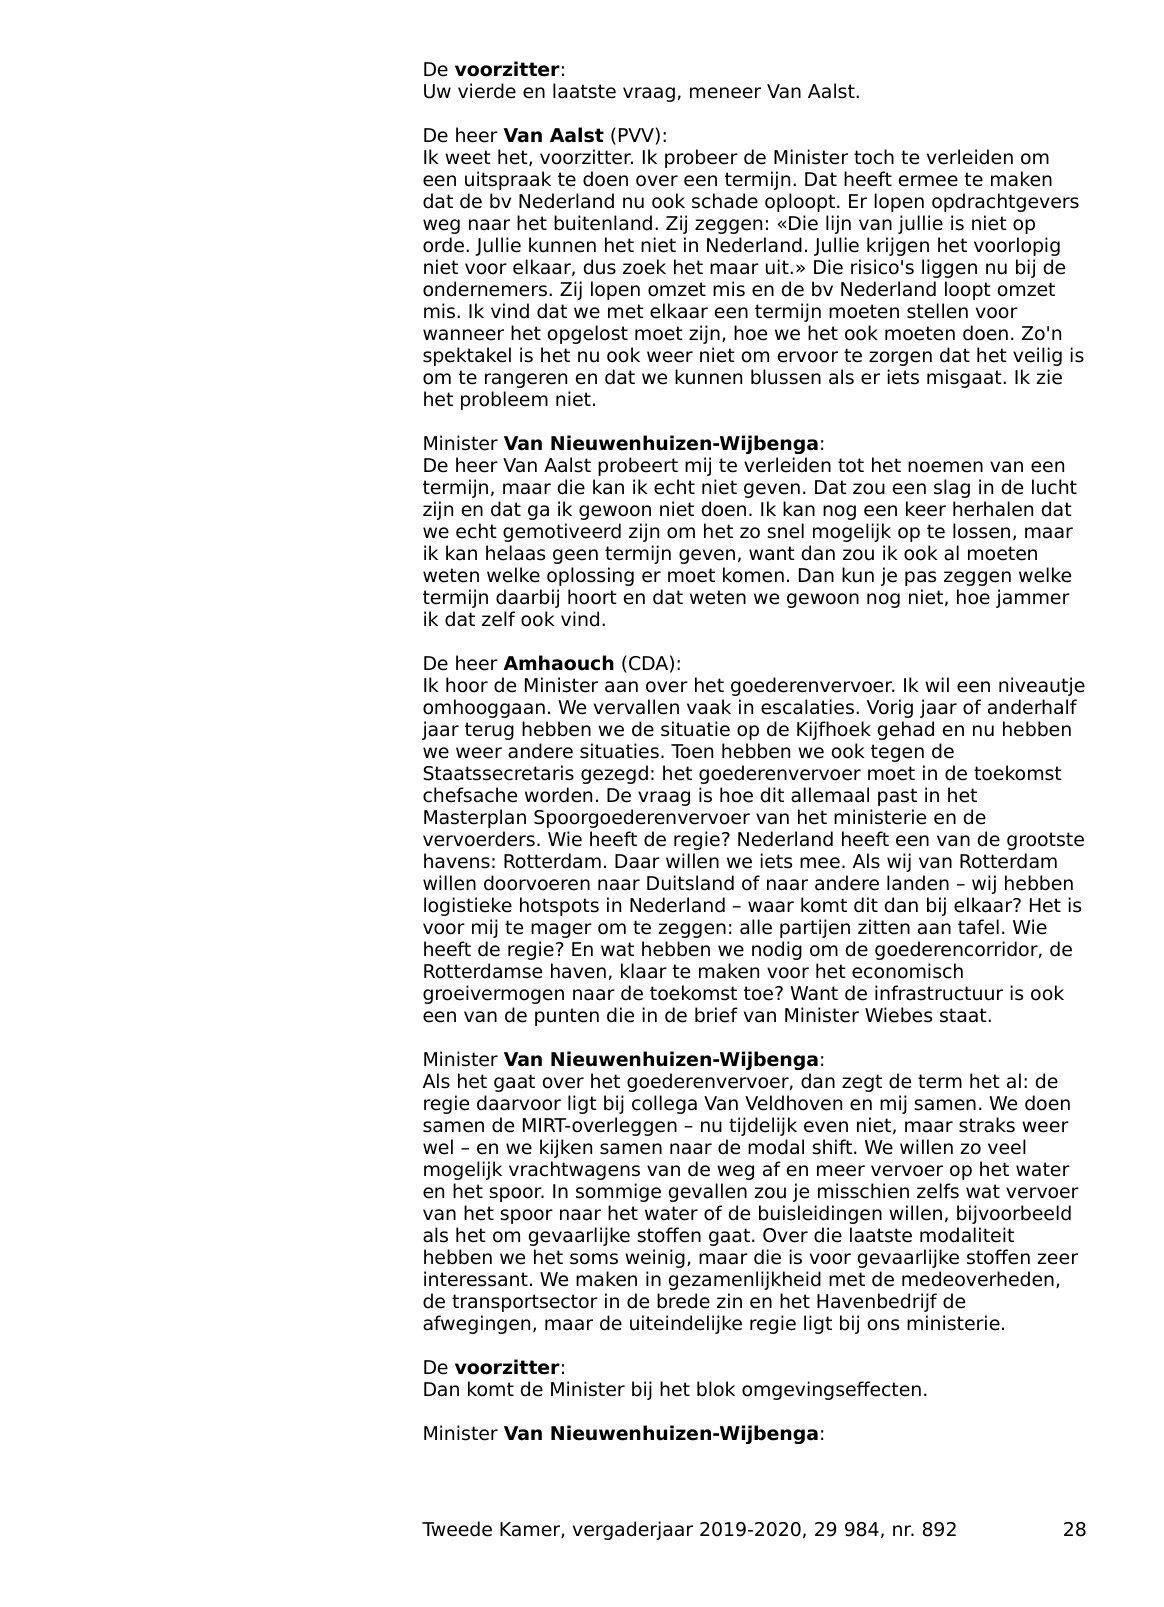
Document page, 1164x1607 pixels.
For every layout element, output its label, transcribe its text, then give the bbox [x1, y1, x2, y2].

text Uw vierde en laatste vraag, meneer Van Aalst. [422, 81, 1087, 103]
text De heer Amhaouch (CDA): [422, 653, 1087, 675]
text De voorzitter: [422, 1357, 1087, 1379]
text Ik hoor de Minister aan over het goederenvervoer. Ik wil een niveautje omhooggaan. We vervallen vaak in escalaties. Vorig jaar of anderhalf jaar terug hebben we de situatie op de Kijfhoek gehad en nu hebben we weer andere situaties. Toen hebben we ook tegen de Staatssecretaris gezegd: het goederenvervoer moet in de toekomst chefsache worden. De vraag is hoe dit allemaal past in het Masterplan Spoorgoederenvervoer van het ministerie en de vervoerders. Wie heeft de regie? Nederland heeft een van de grootste havens: Rotterdam. Daar willen we iets mee. Als wij van Rotterdam willen doorvoeren naar Duitsland of naar andere landen – wij hebben logistieke hotspots in Nederland – waar komt dit dan bij elkaar? Het is voor mij te mager om te zeggen: alle partijen zitten aan tafel. Wie heeft de regie? En wat hebben we nodig om de goederencorridor, de Rotterdamse haven, klaar te maken voor het economisch groeivermogen naar de toekomst toe? Want de infrastructuur is ook een van de punten die in de brief van Minister Wiebes staat. [422, 675, 1087, 1027]
text De voorzitter: [422, 59, 1087, 81]
text Minister Van Nieuwenhuizen-Wijbenga: [422, 1049, 1087, 1071]
text De heer Van Aalst probeert mij te verleiden tot het noemen van een termijn, maar die kan ik echt niet geven. Dat zou een slag in de lucht zijn en dat ga ik gewoon niet doen. Ik kan nog een keer herhalen dat we echt gemotiveerd zijn om het zo snel mogelijk op te lossen, maar ik kan helaas geen termijn geven, want dan zou ik ook al moeten weten welke oplossing er moet komen. Dan kun je pas zeggen welke termijn daarbij hoort en dat weten we gewoon nog niet, hoe jammer ik dat zelf ook vind. [422, 455, 1087, 631]
text Dan komt de Minister bij het blok omgevingseffecten. [422, 1379, 1087, 1401]
text Ik weet het, voorzitter. Ik probeer de Minister toch te verleiden om een uitspraak te doen over een termijn. Dat heeft ermee te maken dat de bv Nederland nu ook schade oploopt. Er lopen opdrachtgevers weg naar het buitenland. Zij zeggen: «Die lijn van jullie is niet op orde. Jullie kunnen het niet in Nederland. Jullie krijgen het voorlopig niet voor elkaar, dus zoek het maar uit.» Die risico's liggen nu bij de ondernemers. Zij lopen omzet mis en de bv Nederland loopt omzet mis. Ik vind dat we met elkaar een termijn moeten stellen voor wanneer het opgelost moet zijn, hoe we het ook moeten doen. Zo'n spektakel is het nu ook weer niet om ervoor te zorgen dat het veilig is om te rangeren en dat we kunnen blussen als er iets misgaat. Ik zie het probleem niet. [422, 147, 1087, 411]
text Minister Van Nieuwenhuizen-Wijbenga: [422, 1423, 1087, 1445]
text De heer Van Aalst (PVV): [422, 125, 1087, 147]
text Als het gaat over het goederenvervoer, dan zegt de term het al: de regie daarvoor ligt bij collega Van Veldhoven en mij samen. We doen samen de MIRT-overleggen – nu tijdelijk even niet, maar straks weer wel – en we kijken samen naar de modal shift. We willen zo veel mogelijk vrachtwagens van de weg af en meer vervoer op het water en het spoor. In sommige gevallen zou je misschien zelfs wat vervoer van het spoor naar het water of de buisleidingen willen, bijvoorbeeld als het om gevaarlijke stoffen gaat. Over die laatste modaliteit hebben we het soms weinig, maar die is voor gevaarlijke stoffen zeer interessant. We maken in gezamenlijkheid met de medeoverheden, de transportsector in de brede zin en het Havenbedrijf de afwegingen, maar de uiteindelijke regie ligt bij ons ministerie. [422, 1071, 1087, 1335]
text Minister Van Nieuwenhuizen-Wijbenga: [422, 433, 1087, 455]
